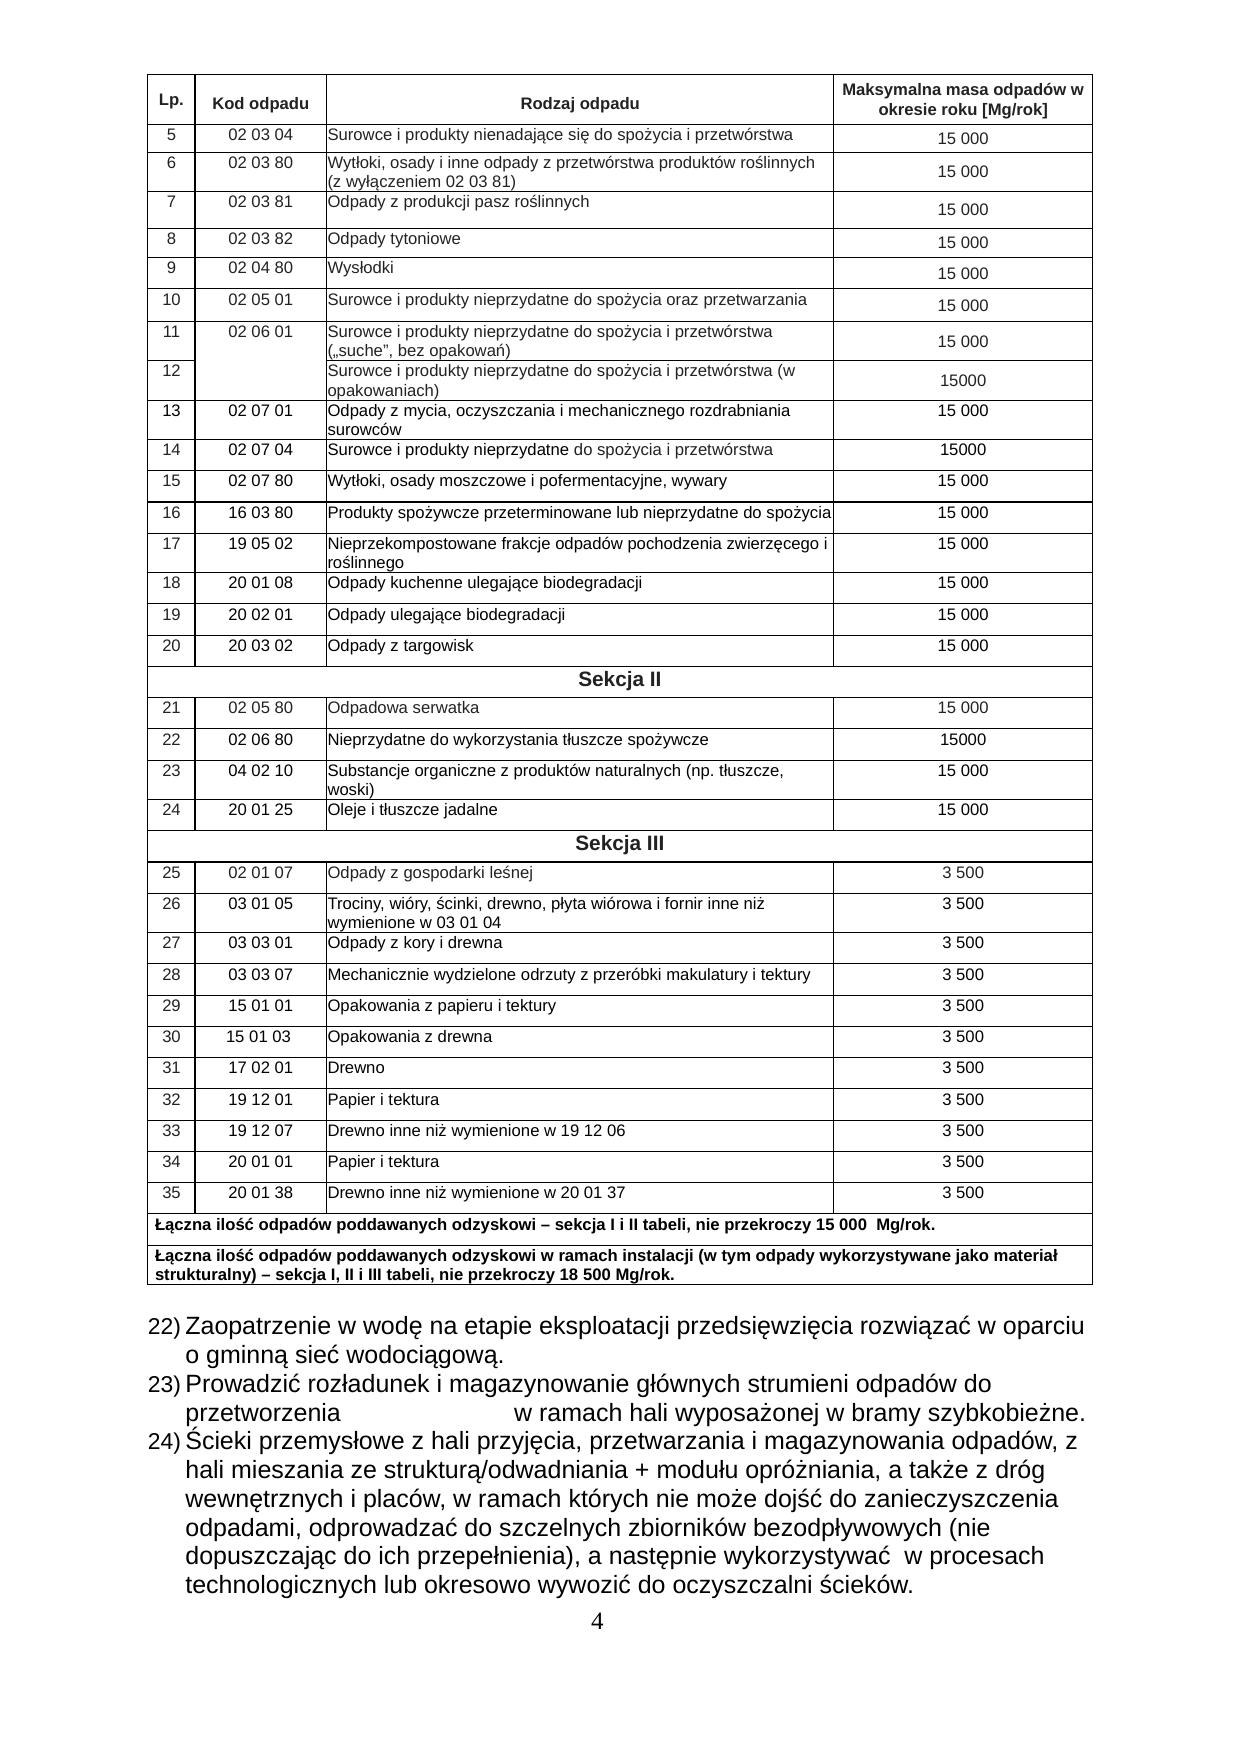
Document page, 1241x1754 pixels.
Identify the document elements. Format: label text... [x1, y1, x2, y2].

table_cell 02 03 80 [196, 153, 326, 191]
table_cell 15 000 [834, 192, 1092, 227]
table_cell 22 [148, 729, 194, 759]
table_header Kod odpadu [196, 75, 326, 124]
table_cell 02 05 01 [196, 289, 326, 321]
table_cell 03 03 07 [196, 964, 326, 994]
table_cell 02 04 80 [196, 258, 326, 288]
table_cell 15000 [834, 361, 1092, 399]
table_cell Drewno inne niż wymienione w 19 12 06 [327, 1121, 833, 1151]
table_cell 15 000 [834, 503, 1092, 533]
table_cell 3 500 [834, 1058, 1092, 1088]
table_cell 10 [148, 289, 194, 321]
table_cell 15 000 [834, 698, 1092, 728]
table_cell 16 03 80 [196, 503, 326, 533]
table_cell 13 [148, 401, 194, 439]
table_cell 8 [148, 229, 194, 257]
table_cell 15 000 [834, 800, 1092, 830]
table_cell 15 000 [834, 229, 1092, 257]
table_cell 20 01 01 [196, 1152, 326, 1182]
table_cell 14 [148, 440, 194, 470]
table_cell Sekcja II [148, 667, 1092, 697]
table_cell Wytłoki, osady moszczowe i pofermentacyjne, wywary [327, 471, 833, 501]
table_cell Odpady z gospodarki leśnej [327, 863, 833, 893]
table_header Lp. [148, 75, 194, 124]
table_cell Trociny, wióry, ścinki, drewno, płyta wiórowa i fornir inne niż wymienione w 03 01 04 [327, 894, 833, 932]
table_cell 04 02 10 [196, 761, 326, 799]
table_cell Surowce i produkty nieprzydatne do spożycia i przetwórstwa („suche”, bez opakowań) [327, 322, 833, 360]
table_cell 28 [148, 964, 194, 994]
table_cell 15000 [834, 440, 1092, 470]
table_cell 11 [148, 322, 194, 360]
table_cell Wytłoki, osady i inne odpady z przetwórstwa produktów roślinnych (z wyłączeniem 02 03 81) [327, 153, 833, 191]
table_cell Odpady ulegające biodegradacji [327, 604, 833, 634]
table_cell Mechanicznie wydzielone odrzuty z przeróbki makulatury i tektury [327, 964, 833, 994]
table_cell 02 05 80 [196, 698, 326, 728]
table_cell 02 03 82 [196, 229, 326, 257]
table_cell Odpady tytoniowe [327, 229, 833, 257]
table_cell 3 500 [834, 1121, 1092, 1151]
table_cell Papier i tektura [327, 1089, 833, 1119]
table_cell 20 [148, 636, 194, 666]
table_cell Odpady z kory i drewna [327, 933, 833, 963]
table_cell 34 [148, 1152, 194, 1182]
table_cell 18 [148, 573, 194, 603]
table_cell 31 [148, 1058, 194, 1088]
table_cell Produkty spożywcze przeterminowane lub nieprzydatne do spożycia [327, 503, 833, 533]
table_cell Drewno [327, 1058, 833, 1088]
table_cell 02 07 04 [196, 440, 326, 470]
table_cell 20 01 08 [196, 573, 326, 603]
table_cell 15 000 [834, 604, 1092, 634]
table_cell 15 000 [834, 534, 1092, 572]
table_cell 30 [148, 1027, 194, 1057]
table_cell 33 [148, 1121, 194, 1151]
table_cell Drewno inne niż wymienione w 20 01 37 [327, 1183, 833, 1213]
table_cell 20 01 38 [196, 1183, 326, 1213]
table_cell 15 000 [834, 289, 1092, 321]
table_cell 3 500 [834, 1027, 1092, 1057]
table_cell Odpady kuchenne ulegające biodegradacji [327, 573, 833, 603]
table_cell 21 [148, 698, 194, 728]
table_cell 15 000 [834, 322, 1092, 360]
table_cell Opakowania z drewna [327, 1027, 833, 1057]
table_cell 20 03 02 [196, 636, 326, 666]
table_cell Odpadowa serwatka [327, 698, 833, 728]
table_cell Surowce i produkty nieprzydatne do spożycia oraz przetwarzania [327, 289, 833, 321]
table_cell 15 [148, 471, 194, 501]
table_cell 3 500 [834, 894, 1092, 932]
table_cell Wysłodki [327, 258, 833, 288]
list Zaopatrzenie w wodę na etapie eksploatacji przedsięwzięcia rozwiązać w oparciu o gminną sieć wodociągową. [148, 1311, 1093, 1369]
table_cell 17 02 01 [196, 1058, 326, 1088]
table_cell Papier i tektura [327, 1152, 833, 1182]
table_cell 12 [148, 361, 194, 399]
table_cell 17 [148, 534, 194, 572]
table_header Maksymalna masa odpadów w okresie roku [Mg/rok] [834, 75, 1092, 124]
table_cell 03 01 05 [196, 894, 326, 932]
table_cell Substancje organiczne z produktów naturalnych (np. tłuszcze, woski) [327, 761, 833, 799]
table_cell Surowce i produkty nieprzydatne do spożycia i przetwórstwa (w opakowaniach) [327, 361, 833, 399]
table_cell Odpady z produkcji pasz roślinnych [327, 192, 833, 227]
table_cell 3 500 [834, 933, 1092, 963]
table_cell 02 06 80 [196, 729, 326, 759]
table_cell 15 000 [834, 401, 1092, 439]
table_cell 19 12 07 [196, 1121, 326, 1151]
table_cell Sekcja III [148, 831, 1092, 861]
table_cell 19 12 01 [196, 1089, 326, 1119]
table_cell 15 000 [834, 153, 1092, 191]
table_cell 25 [148, 863, 194, 893]
table_cell 3 500 [834, 1183, 1092, 1213]
table_cell 27 [148, 933, 194, 963]
table_cell 29 [148, 996, 194, 1026]
table_cell Odpady z mycia, oczyszczania i mechanicznego rozdrabniania surowców [327, 401, 833, 439]
table_cell 16 [148, 503, 194, 533]
table_cell Łączna ilość odpadów poddawanych odzyskowi – sekcja I i II tabeli, nie przekroczy 15 000 Mg/rok. [148, 1214, 1092, 1244]
table_cell 23 [148, 761, 194, 799]
table_cell 15000 [834, 729, 1092, 759]
table_cell Nieprzydatne do wykorzystania tłuszcze spożywcze [327, 729, 833, 759]
table_cell 15 000 [834, 761, 1092, 799]
table_cell Oleje i tłuszcze jadalne [327, 800, 833, 830]
table_cell 3 500 [834, 996, 1092, 1026]
table_cell 15 01 03 [196, 1027, 326, 1057]
table_cell Surowce i produkty nienadające się do spożycia i przetwórstwa [327, 125, 833, 152]
list Prowadzić rozładunek i magazynowanie głównych strumieni odpadów do przetworzenia w ramach hali wyposażonej w bramy szybkobieżne. [148, 1369, 1093, 1426]
list Ścieki przemysłowe z hali przyjęcia, przetwarzania i magazynowania odpadów, z hali mieszania ze strukturą/odwadniania + modułu opróżniania, a także z dróg wewnętrznych i placów, w ramach których nie może dojść do zanieczyszczenia odpadami, odprowadzać do szczelnych zbiorników bezodpływowych (nie dopuszczając do ich przepełnienia), a następnie wykorzystywać w procesach technologicznych lub okresowo wywozić do oczyszczalni ścieków. [148, 1426, 1093, 1599]
table_cell 15 000 [834, 471, 1092, 501]
table_cell 3 500 [834, 964, 1092, 994]
table_cell 7 [148, 192, 194, 227]
table_cell Surowce i produkty nieprzydatne do spożycia i przetwórstwa [327, 440, 833, 470]
table_cell 6 [148, 153, 194, 191]
table_cell 20 02 01 [196, 604, 326, 634]
table_cell 19 05 02 [196, 534, 326, 572]
table_cell Nieprzekompostowane frakcje odpadów pochodzenia zwierzęcego i roślinnego [327, 534, 833, 572]
table_cell 3 500 [834, 1089, 1092, 1119]
table_cell Odpady z targowisk [327, 636, 833, 666]
table_cell 20 01 25 [196, 800, 326, 830]
table_cell 19 [148, 604, 194, 634]
table_header Rodzaj odpadu [327, 75, 833, 124]
table_cell 32 [148, 1089, 194, 1119]
table_cell 24 [148, 800, 194, 830]
table_cell 9 [148, 258, 194, 288]
table_cell 02 07 80 [196, 471, 326, 501]
table_cell 15 000 [834, 636, 1092, 666]
table_cell 3 500 [834, 1152, 1092, 1182]
table_cell 02 03 81 [196, 192, 326, 227]
table_cell 02 03 04 [196, 125, 326, 152]
table_cell Opakowania z papieru i tektury [327, 996, 833, 1026]
table_cell 02 01 07 [196, 863, 326, 893]
table_cell 02 06 01 [196, 322, 326, 399]
table_cell 3 500 [834, 863, 1092, 893]
table_cell 02 07 01 [196, 401, 326, 439]
table_cell 5 [148, 125, 194, 152]
table_cell 15 000 [834, 258, 1092, 288]
table_cell 35 [148, 1183, 194, 1213]
table_cell 15 000 [834, 573, 1092, 603]
table_cell Łączna ilość odpadów poddawanych odzyskowi w ramach instalacji (w tym odpady wykorzystywane jako materiał strukturalny) – sekcja I, II i III tabeli, nie przekroczy 18 500 Mg/rok. [148, 1246, 1092, 1284]
table_cell 26 [148, 894, 194, 932]
table_cell 15 000 [834, 125, 1092, 152]
table_cell 03 03 01 [196, 933, 326, 963]
table_cell 15 01 01 [196, 996, 326, 1026]
